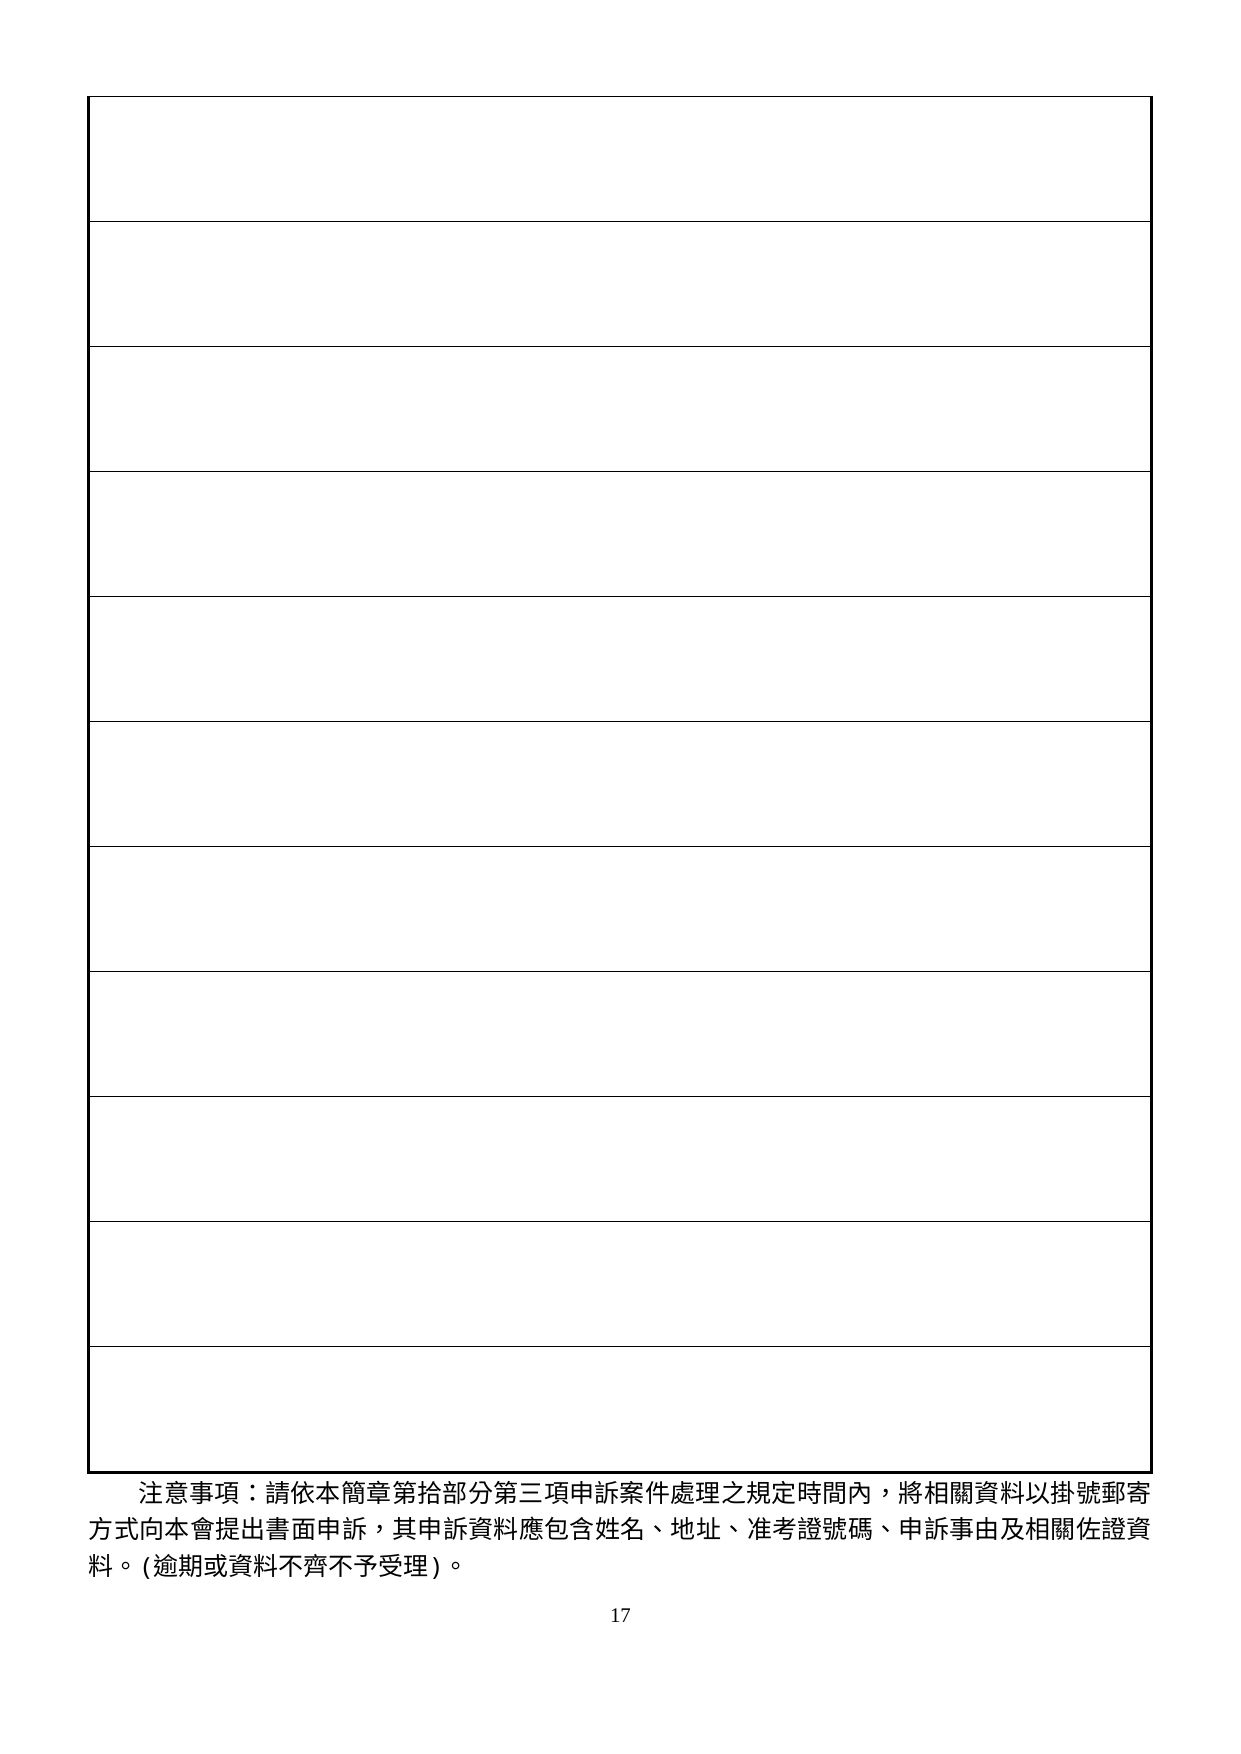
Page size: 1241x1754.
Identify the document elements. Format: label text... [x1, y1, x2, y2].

table_cell [90, 972, 1150, 1096]
text 注意事項：請依本簡章第拾部分第三項申訴案件處理之規定時間內，將相關資料以掛號郵寄方式向本會提出書面申訴，其申訴資料應包含姓名、地址、准考證號碼、申訴事由及相關佐證資料。(逾期或資料不齊不予受理)。 [89, 1474, 1152, 1582]
table_cell [90, 347, 1150, 471]
table_cell [90, 97, 1150, 221]
table_cell [90, 1222, 1150, 1346]
table_cell [90, 722, 1150, 846]
table_cell [90, 1347, 1150, 1471]
table_cell [90, 222, 1150, 346]
table_cell [90, 1097, 1150, 1221]
table_cell [90, 472, 1150, 596]
table_cell [90, 597, 1150, 721]
table_cell [90, 847, 1150, 971]
